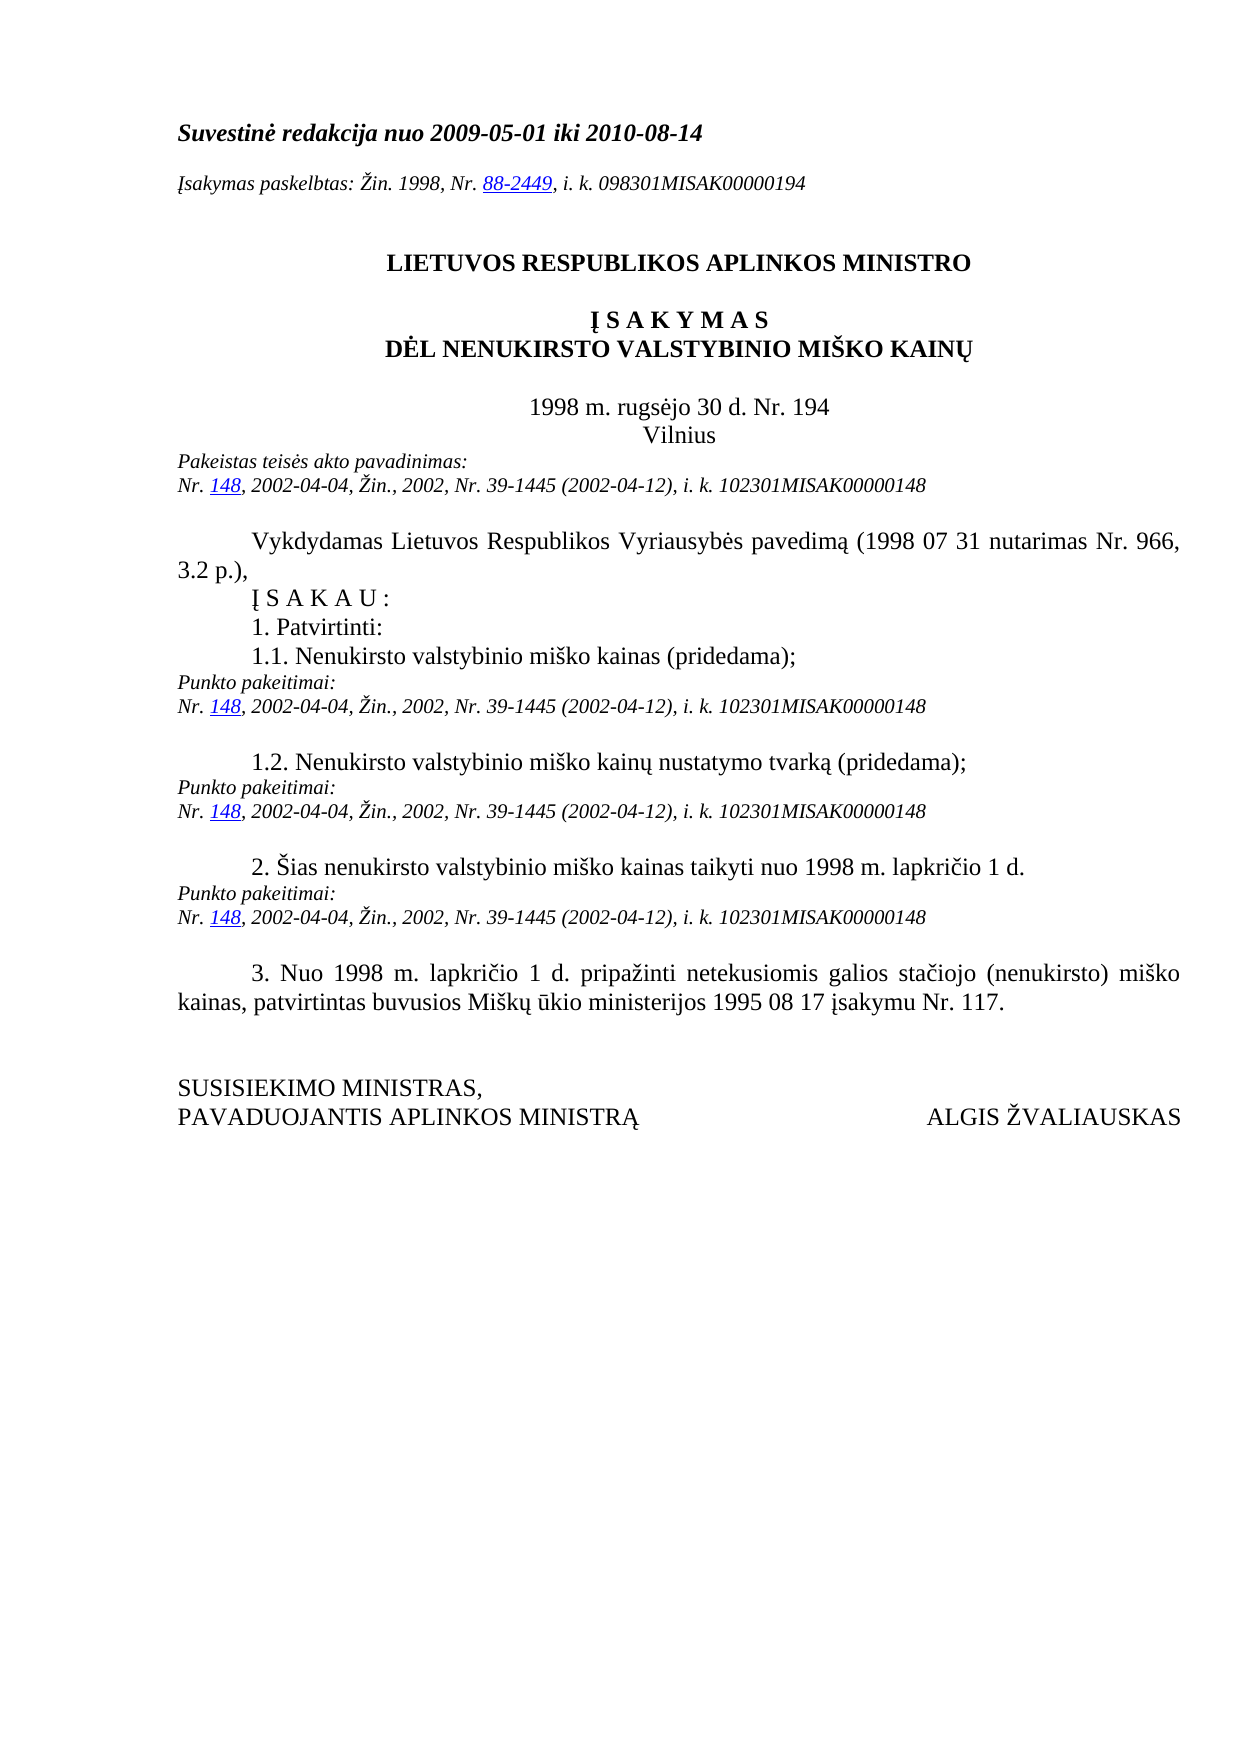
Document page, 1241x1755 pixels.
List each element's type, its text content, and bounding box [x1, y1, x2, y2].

text Suvestinė redakcija nuo 2009-05-01 iki 2010-08-14 [177, 118, 1181, 147]
text Pakeistas teisės akto pavadinimas: [177, 449, 1181, 473]
text Nr. 148, 2002-04-04, Žin., 2002, Nr. 39-1445 (2002-04-12), i. k. 102301MISAK00000148 [177, 694, 1181, 718]
text 3. Nuo 1998 m. lapkričio 1 d. pripažinti netekusiomis galios stačiojo (nenukirsto) miško kainas, patvirtintas buvusios Miškų ūkio ministerijos 1995 08 17 įsakymu Nr. 117. [177, 958, 1181, 1015]
text DĖL NENUKIRSTO VALSTYBINIO MIŠKO KAINŲ [177, 334, 1181, 363]
text Vilnius [177, 420, 1181, 449]
text LIETUVOS RESPUBLIKOS APLINKOS MINISTRO [177, 248, 1181, 277]
text Nr. 148, 2002-04-04, Žin., 2002, Nr. 39-1445 (2002-04-12), i. k. 102301MISAK00000148 [177, 799, 1181, 823]
text Punkto pakeitimai: [177, 881, 1181, 905]
text 1.2. Nenukirsto valstybinio miško kainų nustatymo tvarką (pridedama); [177, 747, 1181, 775]
text Punkto pakeitimai: [177, 670, 1181, 694]
text 1.1. Nenukirsto valstybinio miško kainas (pridedama); [177, 641, 1181, 670]
text Vykdydamas Lietuvos Respublikos Vyriausybės pavedimą (1998 07 31 nutarimas Nr. 966, 3.2 p.), [177, 526, 1181, 583]
text Nr. 148, 2002-04-04, Žin., 2002, Nr. 39-1445 (2002-04-12), i. k. 102301MISAK00000148 [177, 473, 1181, 497]
text PAVADUOJANTIS APLINKOS MINISTRĄ ALGIS ŽVALIAUSKAS [177, 1102, 1181, 1130]
text 2. Šias nenukirsto valstybinio miško kainas taikyti nuo 1998 m. lapkričio 1 d. [177, 852, 1181, 881]
text ĮSAKAU: [177, 583, 1181, 612]
text Nr. 148, 2002-04-04, Žin., 2002, Nr. 39-1445 (2002-04-12), i. k. 102301MISAK00000148 [177, 905, 1181, 929]
text SUSISIEKIMO MINISTRAS, [177, 1073, 1181, 1102]
text 1. Patvirtinti: [177, 612, 1181, 641]
text 1998 m. rugsėjo 30 d. Nr. 194 [177, 392, 1181, 420]
text Į S A K Y M A S [177, 305, 1181, 334]
text Įsakymas paskelbtas: Žin. 1998, Nr. 88-2449, i. k. 098301MISAK00000194 [177, 171, 1181, 195]
text Punkto pakeitimai: [177, 775, 1181, 799]
